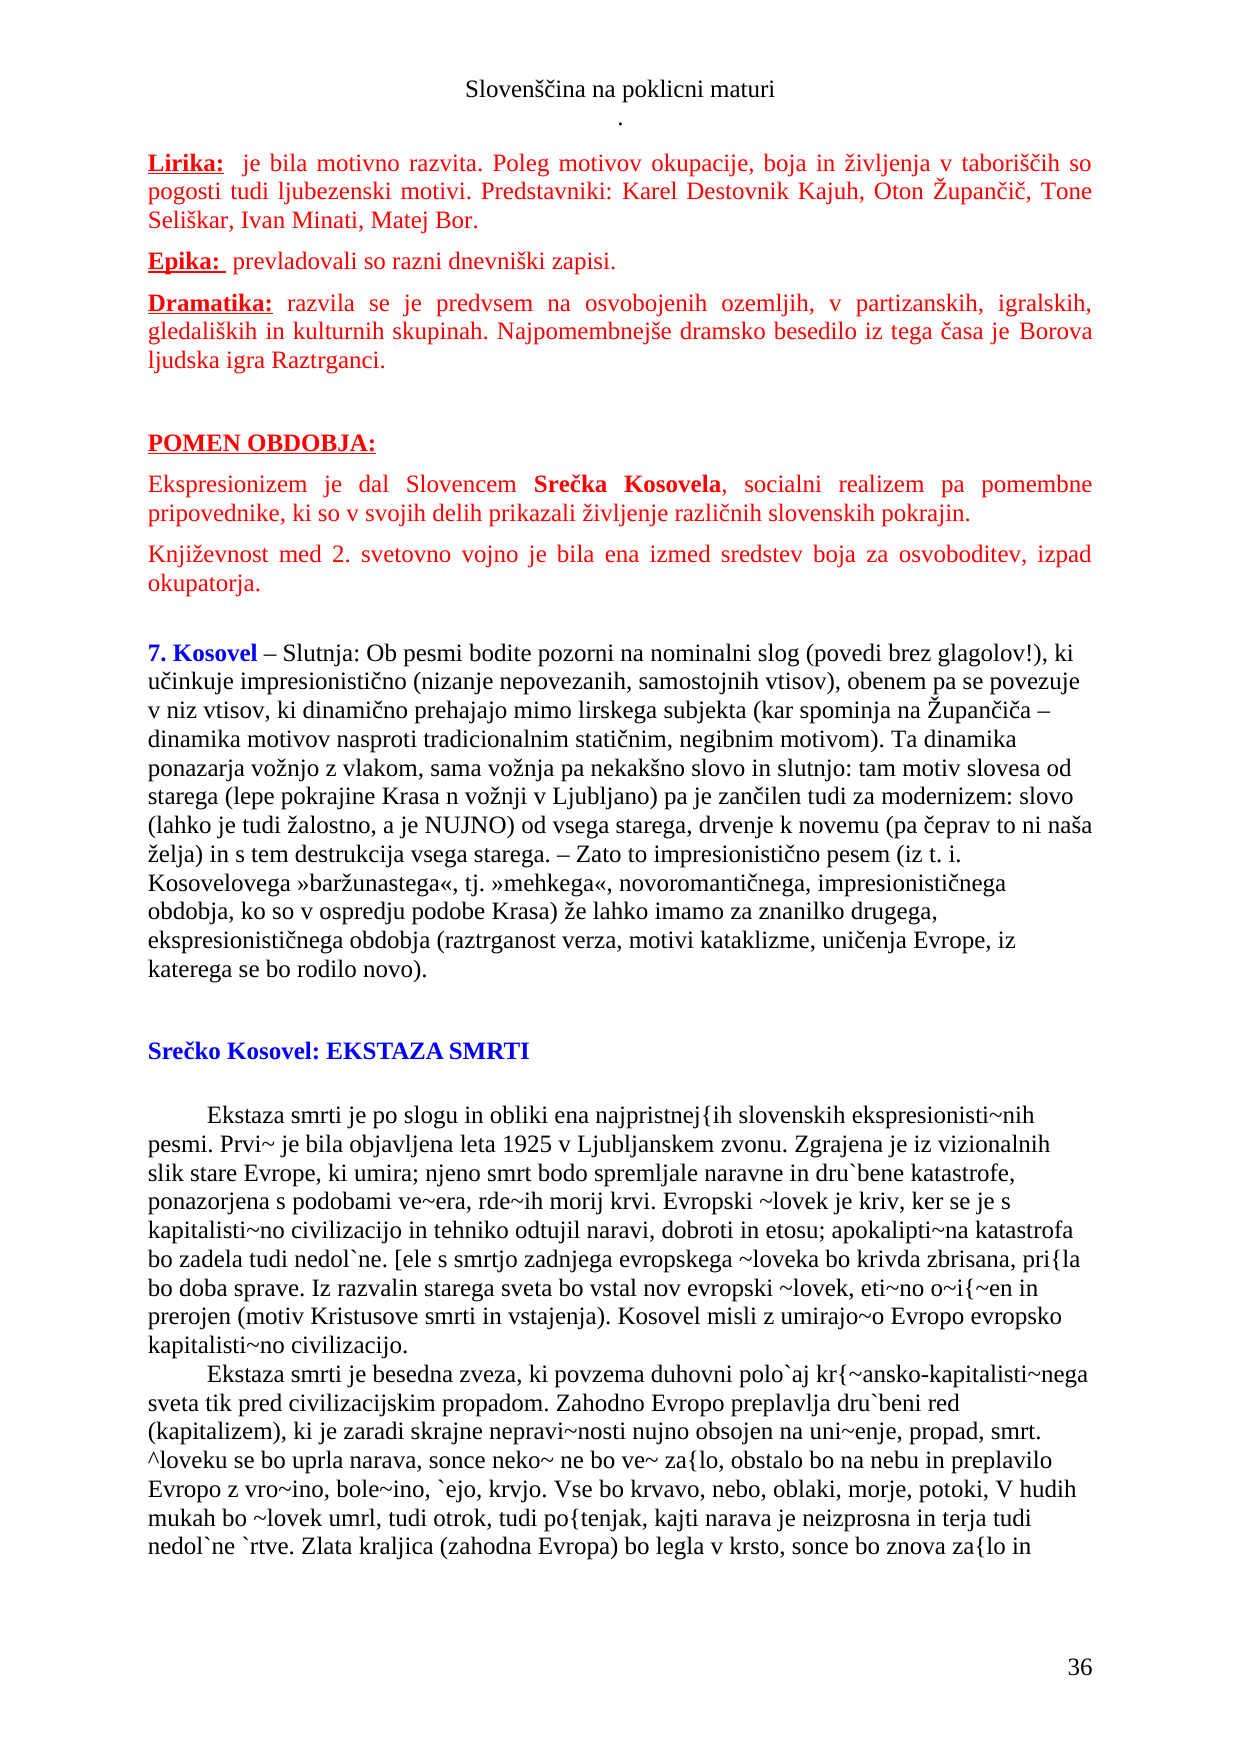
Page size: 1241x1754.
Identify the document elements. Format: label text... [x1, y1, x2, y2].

text Književnost med 2. svetovno vojno je bila ena izmed sredstev boja za osvoboditev, izpad okupatorja. [148, 539, 1093, 596]
text 7. Kosovel – Slutnja: Ob pesmi bodite pozorni na nominalni slog (povedi brez glagolov!), ki učinkuje impresionistično (nizanje nepovezanih, samostojnih vtisov), obenem pa se povezuje v niz vtisov, ki dinamično prehajajo mimo lirskega subjekta (kar spominja na Župančiča – dinamika motivov nasproti tradicionalnim statičnim, negibnim motivom). Ta dinamika ponazarja vožnjo z vlakom, sama vožnja pa nekakšno slovo in slutnjo: tam motiv slovesa od starega (lepe pokrajine Krasa n vožnji v Ljubljano) pa je zančilen tudi za modernizem: slovo (lahko je tudi žalostno, a je NUJNO) od vsega starega, drvenje k novemu (pa čeprav to ni naša želja) in s tem destrukcija vsega starega. – Zato to impresionistično pesem (iz t. i. Kosovelovega »baržunastega«, tj. »mehkega«, novoromantičnega, impresionističnega obdobja, ko so v ospredju podobe Krasa) že lahko imamo za znanilko drugega, ekspresionističnega obdobja (raztrganost verza, motivi kataklizme, uničenja Evrope, iz katerega se bo rodilo novo). [148, 638, 1093, 983]
subtitle Srečko Kosovel: EKSTAZA SMRTI [148, 1036, 1093, 1065]
text Dramatika: razvila se je predvsem na osvobojenih ozemljih, v partizanskih, igralskih, gledaliških in kulturnih skupinah. Najpomembnejše dramsko besedilo iz tega časa je Borova ljudska igra Raztrganci. [148, 288, 1093, 374]
text Ekspresionizem je dal Slovencem Srečka Kosovela, socialni realizem pa pomembne pripovednike, ki so v svojih delih prikazali življenje različnih slovenskih pokrajin. [148, 469, 1093, 526]
text POMEN OBDOBJA: [148, 428, 1093, 456]
text Ekstaza smrti je po slogu in obliki ena najpristnej{ih slovenskih ekspresionisti~nih pesmi. Prvi~ je bila objavljena leta 1925 v Ljubljanskem zvonu. Zgrajena je iz vizionalnih slik stare Evrope, ki umira; njeno smrt bodo spremljale naravne in dru`bene katastrofe, ponazorjena s podobami ve~era, rde~ih morij krvi. Evropski ~lovek je kriv, ker se je s kapitalisti~no civilizacijo in tehniko odtujil naravi, dobroti in etosu; apokalipti~na katastrofa bo zadela tudi nedol`ne. [ele s smrtjo zadnjega evropskega ~loveka bo krivda zbrisana, pri{la bo doba sprave. Iz razvalin starega sveta bo vstal nov evropski ~lovek, eti~no o~i{~en in prerojen (motiv Kristusove smrti in vstajenja). Kosovel misli z umirajo~o Evropo evropsko kapitalisti~no civilizacijo. [148, 1100, 1093, 1359]
text Epika: prevladovali so razni dnevniški zapisi. [148, 246, 1093, 275]
text Lirika: je bila motivno razvita. Poleg motivov okupacije, boja in življenja v taboriščih so pogosti tudi ljubezenski motivi. Predstavniki: Karel Destovnik Kajuh, Oton Župančič, Tone Seliškar, Ivan Minati, Matej Bor. [148, 148, 1093, 234]
text Ekstaza smrti je besedna zveza, ki povzema duhovni polo`aj kr{~ansko-kapitalisti~nega sveta tik pred civilizacijskim propadom. Zahodno Evropo preplavlja dru`beni red (kapitalizem), ki je zaradi skrajne nepravi~nosti nujno obsojen na uni~enje, propad, smrt. ^loveku se bo uprla narava, sonce neko~ ne bo ve~ za{lo, obstalo bo na nebu in preplavilo Evropo z vro~ino, bole~ino, `ejo, krvjo. Vse bo krvavo, nebo, oblaki, morje, potoki, V hudih mukah bo ~lovek umrl, tudi otrok, tudi po{tenjak, kajti narava je neizprosna in terja tudi nedol`ne `rtve. Zlata kraljica (zahodna Evropa) bo legla v krsto, sonce bo znova za{lo in [148, 1359, 1093, 1560]
